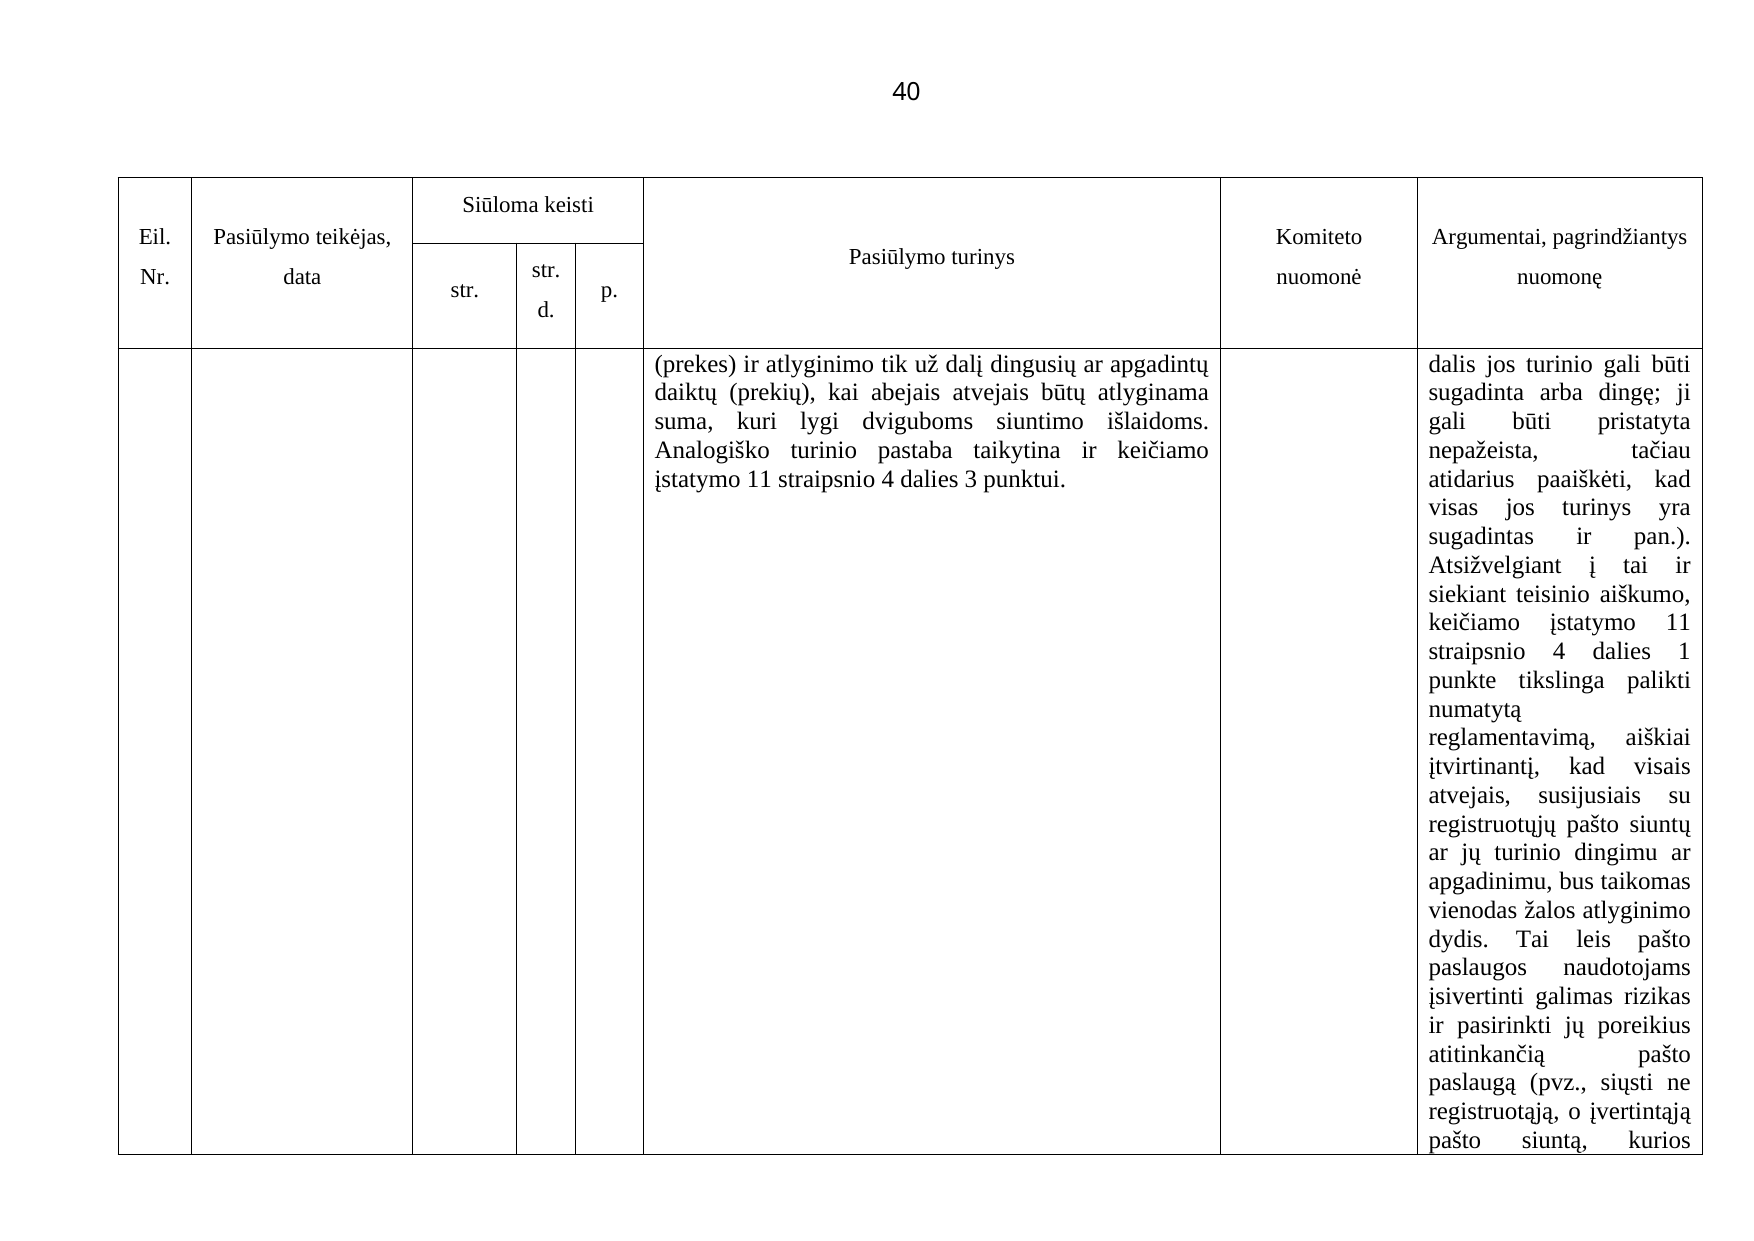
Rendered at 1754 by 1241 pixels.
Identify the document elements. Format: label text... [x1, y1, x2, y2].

table_cell p. [576, 244, 643, 348]
table_header Pasiūlymo turinys [644, 178, 1220, 348]
table_cell (prekes) ir atlyginimo tik už dalį dingusių ar apgadintų daiktų (prekių), kai abejais atvejais būtų atlyginama suma, kuri lygi dviguboms siuntimo išlaidoms. Analogiško turinio pastaba taikytina ir keičiamo įstatymo 11 straipsnio 4 dalies 3 punktui. [644, 349, 1220, 1154]
table_cell [413, 349, 516, 1154]
table_cell dalis jos turinio gali būti sugadinta arba dingę; ji gali būti pristatyta nepažeista, tačiau atidarius paaiškėti, kad visas jos turinys yra sugadintas ir pan.). Atsižvelgiant į tai ir siekiant teisinio aiškumo, keičiamo įstatymo 11 straipsnio 4 dalies 1 punkte tikslinga palikti numatytą reglamentavimą, aiškiai įtvirtinantį, kad visais atvejais, susijusiais su registruotųjų pašto siuntų ar jų turinio dingimu ar apgadinimu, bus taikomas vienodas žalos atlyginimo dydis. Tai leis pašto paslaugos naudotojams įsivertinti galimas rizikas ir pasirinkti jų poreikius atitinkančią pašto paslaugą (pvz., siųsti ne registruotąją, o įvertintąją pašto siuntą, kurios [1418, 349, 1702, 1154]
table_cell [192, 349, 412, 1154]
table_cell [517, 349, 575, 1154]
table_cell [1221, 349, 1417, 1154]
table_header Eil. Nr. [119, 178, 191, 348]
table_header Pasiūlymo teikėjas, data [192, 178, 412, 348]
table_header Siūloma keisti [413, 178, 643, 243]
table_cell [576, 349, 643, 1154]
table_header Komiteto nuomonė [1221, 178, 1417, 348]
table_cell [119, 349, 191, 1154]
table_cell str. d. [517, 244, 575, 348]
table_header Argumentai, pagrindžiantys nuomonę [1418, 178, 1702, 348]
table_cell str. [413, 244, 516, 348]
